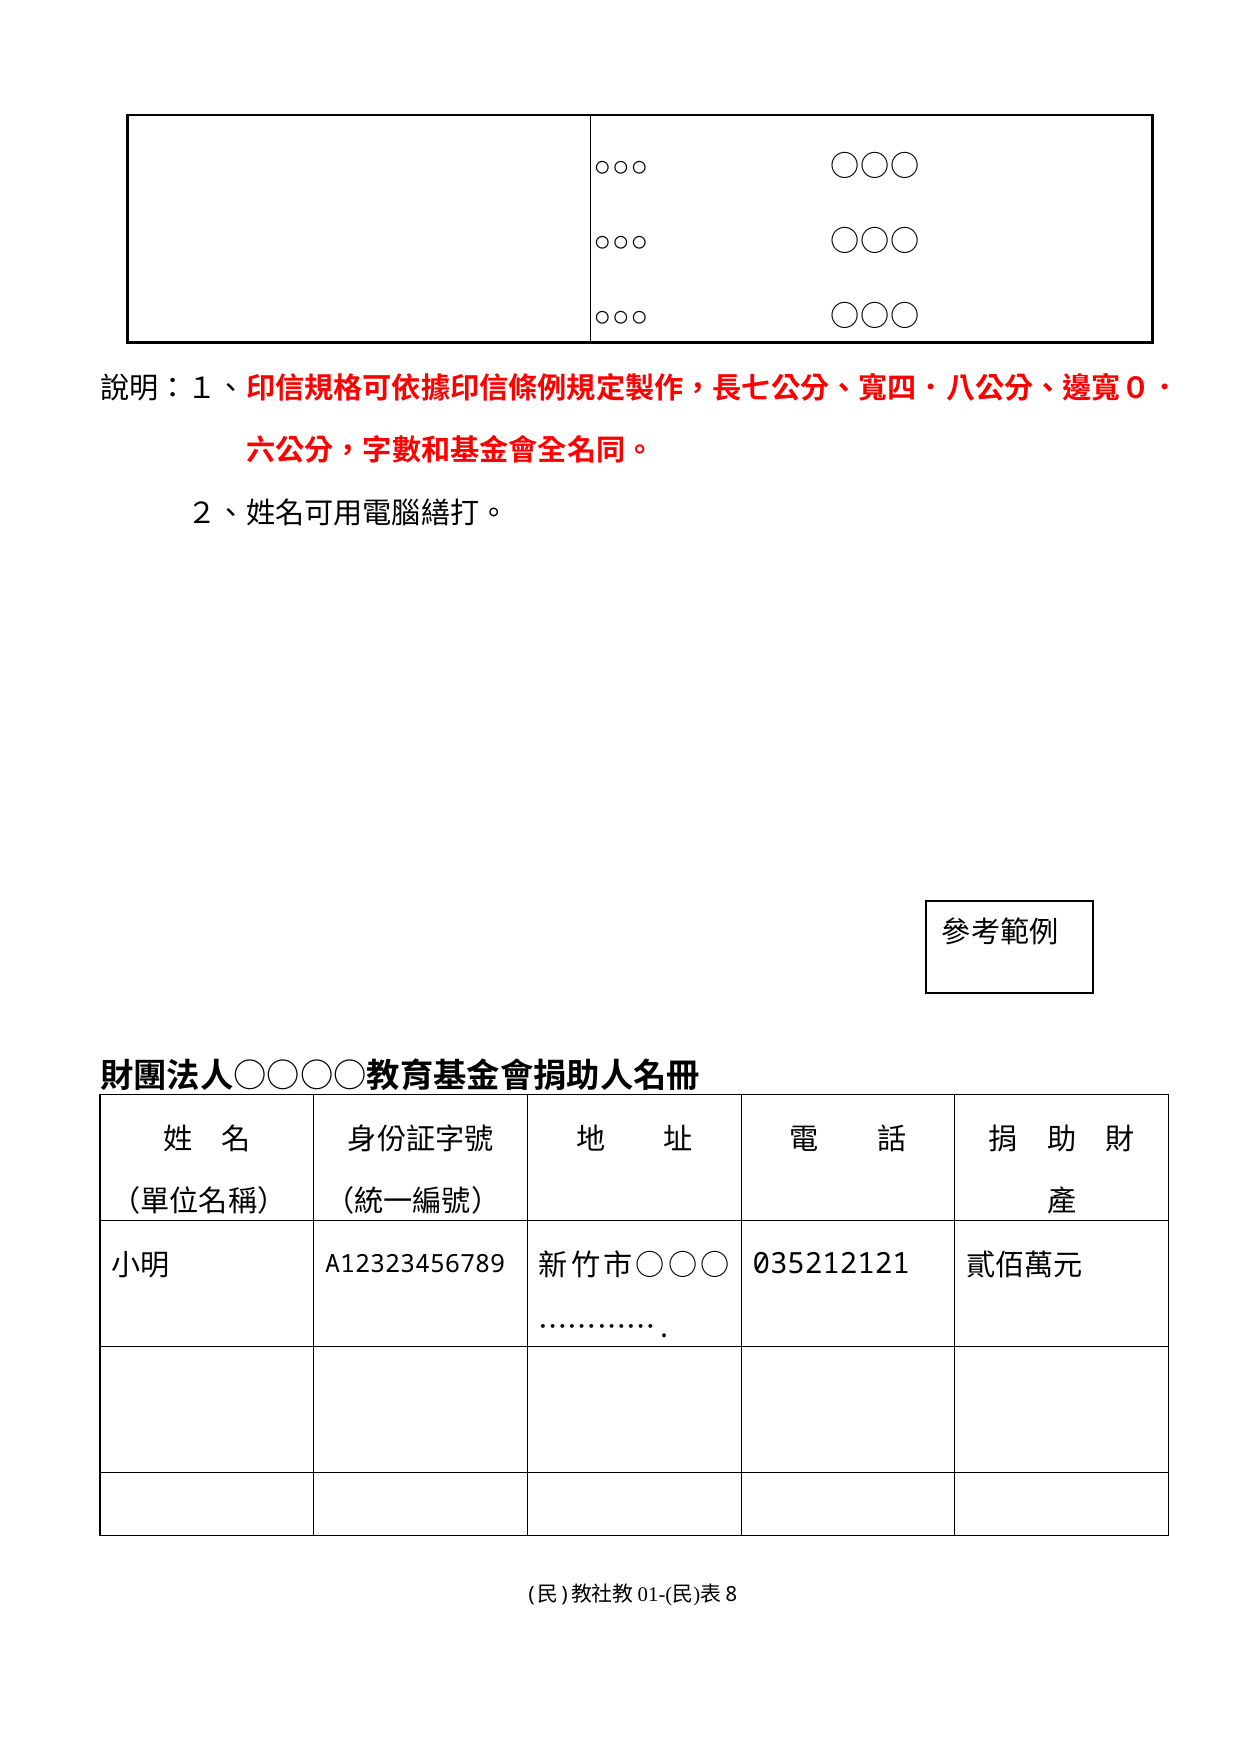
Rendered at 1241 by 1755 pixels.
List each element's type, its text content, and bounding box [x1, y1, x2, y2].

table_cell [314, 1473, 527, 1535]
table_cell 貳佰萬元 [955, 1221, 1168, 1346]
table_header 地 址 [528, 1095, 741, 1220]
table_header 身份証字號 （統一編號） [314, 1095, 527, 1220]
table_cell [314, 1347, 527, 1472]
text 參考範例 [942, 909, 1077, 951]
table_cell [101, 1473, 313, 1535]
text [927, 902, 1092, 992]
table_header 捐 助 財產 [955, 1095, 1168, 1220]
text 說明：１、印信規格可依據印信條例規定製作，長七公分、寬四．八公分、邊寬０． [100, 344, 1162, 406]
table_cell [955, 1347, 1168, 1472]
text ２、姓名可用電腦繕打。 [100, 469, 1162, 531]
table_header 姓 名 （單位名稱） [101, 1095, 313, 1220]
table_cell [528, 1347, 741, 1472]
table_cell ○○○ ○○○ ○○○ ○○○ ○○○ ○○○ [591, 116, 1151, 341]
table_cell 035212121 [742, 1221, 954, 1346]
text 六公分，字數和基金會全名同。 [100, 406, 1162, 469]
table_cell [742, 1473, 954, 1535]
table_cell [101, 1347, 313, 1472]
table_cell 新竹市○○○…………. [528, 1221, 741, 1346]
table_cell [742, 1347, 954, 1472]
table_cell [955, 1473, 1168, 1535]
table_cell [528, 1473, 741, 1535]
table_header 電 話 [742, 1095, 954, 1220]
table_cell 小明 [101, 1221, 313, 1346]
text 財團法人○○○○教育基金會捐助人名冊 [100, 1031, 1162, 1094]
table_cell [129, 116, 590, 341]
table_cell A12323456789 [314, 1221, 527, 1346]
